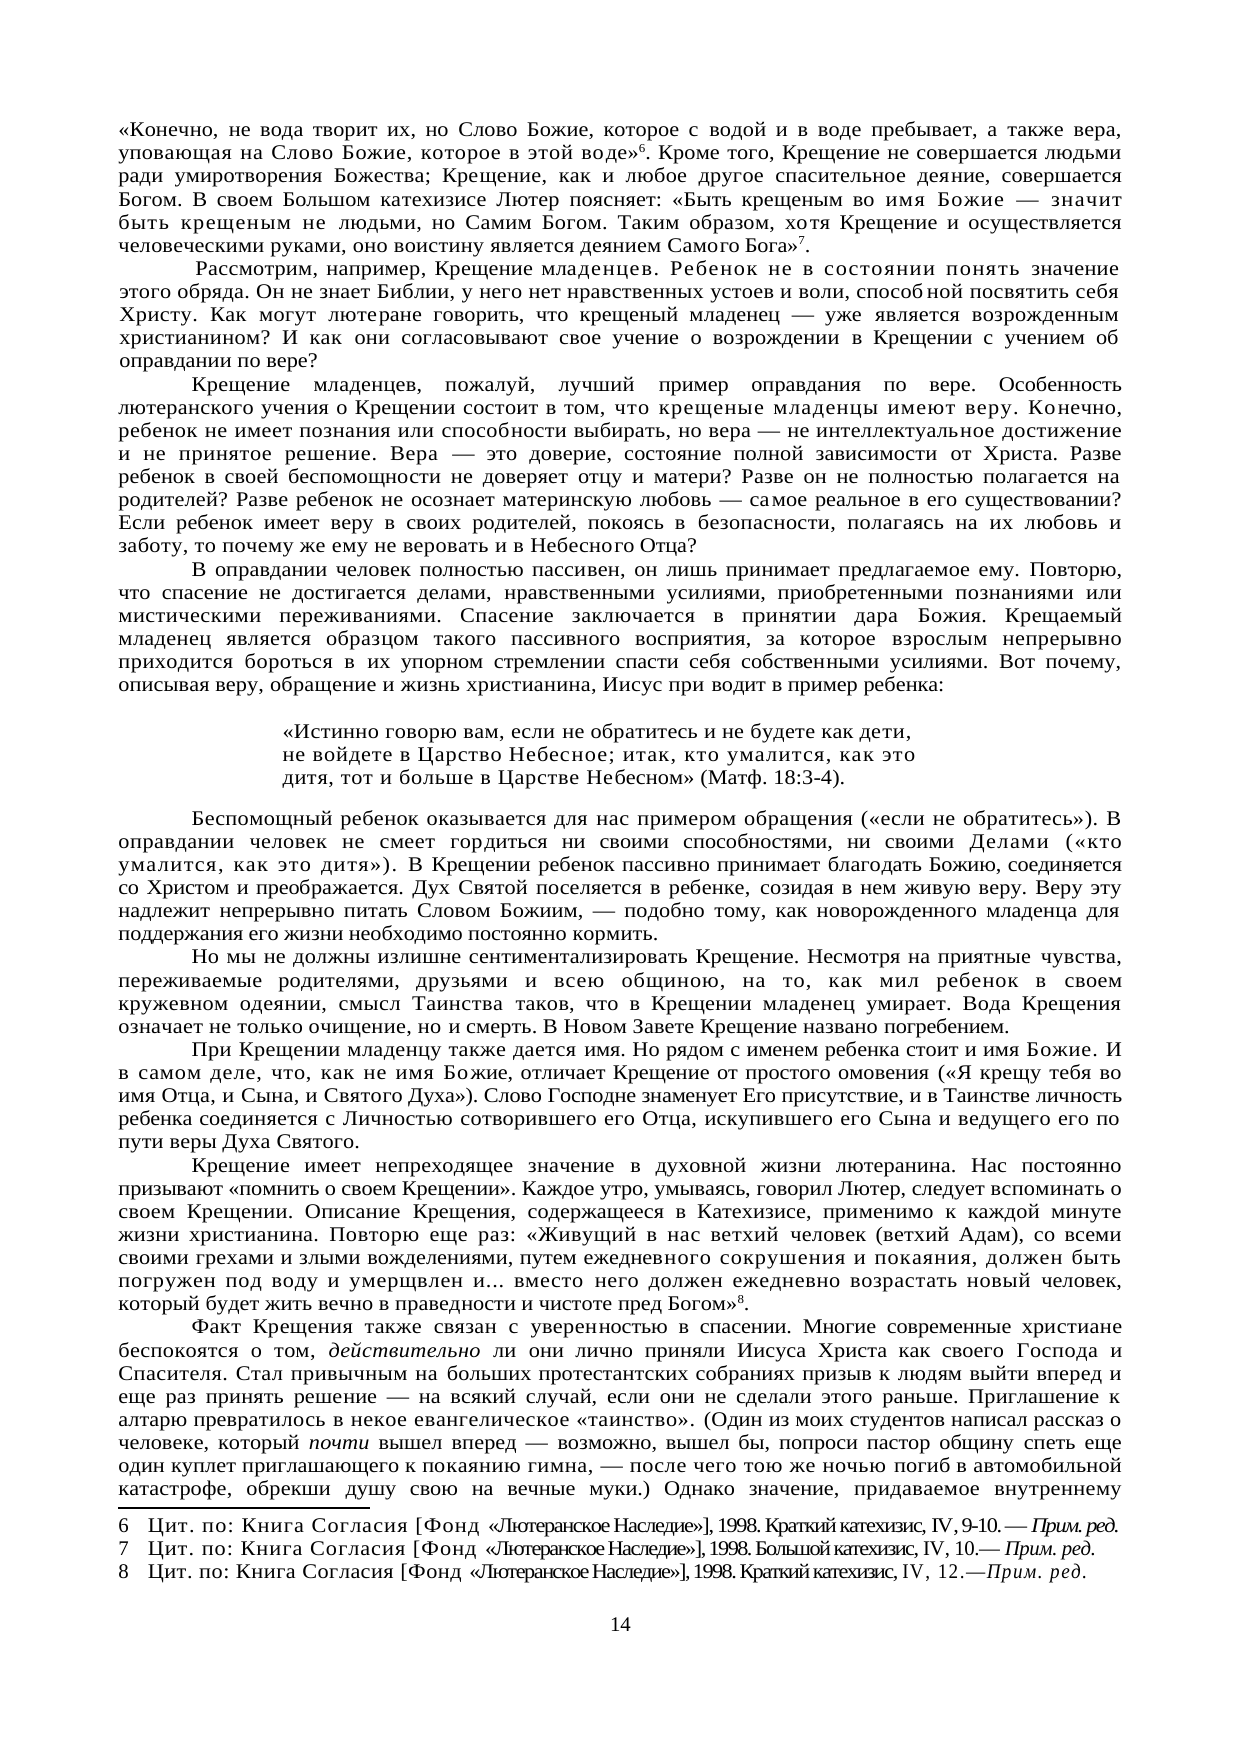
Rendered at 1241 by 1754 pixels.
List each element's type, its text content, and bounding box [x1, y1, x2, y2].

text не войдете в Царство Небесное; итак, кто умалится, как это [118, 743, 1122, 766]
text Цит. по: Книга Согласия [Фонд «Лютеранское Наследие»], 1998. Большой катехизис, IV, 10.— Прим. ред. [118, 1537, 1122, 1560]
text Цит. по: Книга Согласия [Фонд «Лютеранское Наследие»], 1998. Краткий катехизис, IV, 12.—Прим. ред. [118, 1560, 1122, 1583]
text дитя, тот и больше в Царстве Небесном» (Матф. 18:3-4). [118, 766, 1122, 789]
text «Конечно, не вода творит их, но Слово Божие, которое с водой и в воде пребывает, а также вера, уповающая на Слово Божие, которое в этой воде». Кроме того, Крещение не совершается людьми ради умиротворения Божества; Крещение, как и любое другое спасительное деяние, совершается Богом. В своем Большом катехизисе Лютер поясняет: «Быть крещеным во имя Божие — значит быть крещеным не людьми, но Самим Богом. Таким образом, хотя Крещение и осуществляется человеческими руками, оно воистину является деянием Самого Бога». [118, 118, 1122, 257]
text Но мы не должны излишне сентиментализировать Крещение. Несмотря на приятные чувства, переживаемые родителями, друзьями и всею общиною, на то, как мил ребенок в своем кружевном одеянии, смысл Таинства таков, что в Крещении младенец умирает. Вода Крещения означает не только очищение, но и смерть. В Новом Завете Крещение названо погребением. [118, 945, 1122, 1038]
text В оправдании человек полностью пассивен, он лишь принимает предлагаемое ему. Повторю, что спасение не достигается делами, нравственными усилиями, приобретенными познаниями или мистическими переживаниями. Спасение заключается в принятии дара Божия. Крещаемый младенец является образцом такого пассивного восприятия, за которое взрослым непрерывно приходится бороться в их упорном стремлении спасти себя собственными усилиями. Вот почему, описывая веру, обращение и жизнь христианина, Иисус при водит в пример ребенка: [118, 557, 1122, 696]
text Крещение имеет непреходящее значение в духовной жизни лютеранина. Нас постоянно призывают «помнить о своем Крещении». Каждое утро, умываясь, говорил Лютер, следует вспоминать о своем Крещении. Описание Крещения, содержащееся в Катехизисе, применимо к каждой минуте жизни христианина. Повторю еще раз: «Живущий в нас ветхий человек (ветхий Адам), со всеми своими грехами и злыми вожделениями, путем ежедневного сокрушения и покаяния, должен быть погружен под воду и умерщвлен и... вместо него должен ежедневно возрастать новый человек, который будет жить вечно в праведности и чистоте пред Богом». [118, 1153, 1122, 1315]
text Рассмотрим, например, Крещение младенцев. Ребенок не в состоянии понять значение этого обряда. Он не знает Библии, у него нет нравственных устоев и воли, способной посвятить себя Христу. Как могут лютеране говорить, что крещеный младенец — уже является возрожденным христианином? И как они согласовывают свое учение о возрождении в Крещении с учением об оправдании по вере? [119, 257, 1119, 372]
text Факт Крещения также связан с уверенностью в спасении. Многие современные христиане беспокоятся о том, действительно ли они лично приняли Иисуса Христа как своего Господа и Спасителя. Стал привычным на больших протестантских собраниях призыв к людям выйти вперед и еще раз принять решение — на всякий случай, если они не сделали этого раньше. Приглашение к алтарю превратилось в некое евангелическое «таинство». (Один из моих студентов написал рассказ о человеке, который почти вышел вперед — возможно, вышел бы, попроси пастор общину спеть еще один куплет приглашающего к покаянию гимна, — после чего тою же ночью погиб в автомобильной катастрофе, обрекши душу свою на вечные муки.) Однако значение, придаваемое внутреннему [118, 1315, 1122, 1500]
text Крещение младенцев, пожалуй, лучший пример оправдания по вере. Особенность лютеранского учения о Крещении состоит в том, что крещеные младенцы имеют веру. Конечно, ребенок не имеет познания или способности выбирать, но вера — не интеллектуальное достижение и не принятое решение. Вера — это доверие, состояние полной зависимости от Христа. Разве ребенок в своей беспомощности не доверяет отцу и матери? Разве он не полностью полагается на родителей? Разве ребенок не осознает материнскую любовь — самое реальное в его существовании? Если ребенок имеет веру в своих родителей, покоясь в безопасности, полагаясь на их любовь и заботу, то почему же ему не веровать и в Небесного Отца? [118, 372, 1122, 557]
text «Истинно говорю вам, если не обратитесь и не будете как дети, [118, 719, 1122, 743]
text Беспомощный ребенок оказывается для нас примером обращения («если не обратитесь»). В оправдании человек не смеет гордиться ни своими способностями, ни своими Делами («кто умалится, как это дитя»). В Крещении ребенок пассивно принимает благодать Божию, соединяется со Христом и преображается. Дух Святой поселяется в ребенке, созидая в нем живую веру. Веру эту надлежит непрерывно питать Словом Божиим, — подобно тому, как новорожденного младенца для поддержания его жизни необходимо постоянно кормить. [118, 807, 1122, 945]
text Цит. по: Книга Согласия [Фонд «Лютеранское Наследие»], 1998. Краткий катехизис, IV, 9-10. — Прим. ред. [118, 1514, 1122, 1537]
text При Крещении младенцу также дается имя. Но рядом с именем ребенка стоит и имя Божие. И в самом деле, что, как не имя Божие, отличает Крещение от простого омовения («Я крещу тебя во имя Отца, и Сына, и Святого Духа»). Слово Господне знаменует Его присутствие, и в Таинстве личность ребенка соединяется с Личностью сотворившего его Отца, искупившего его Сына и ведущего его по пути веры Духа Святого. [118, 1038, 1122, 1153]
